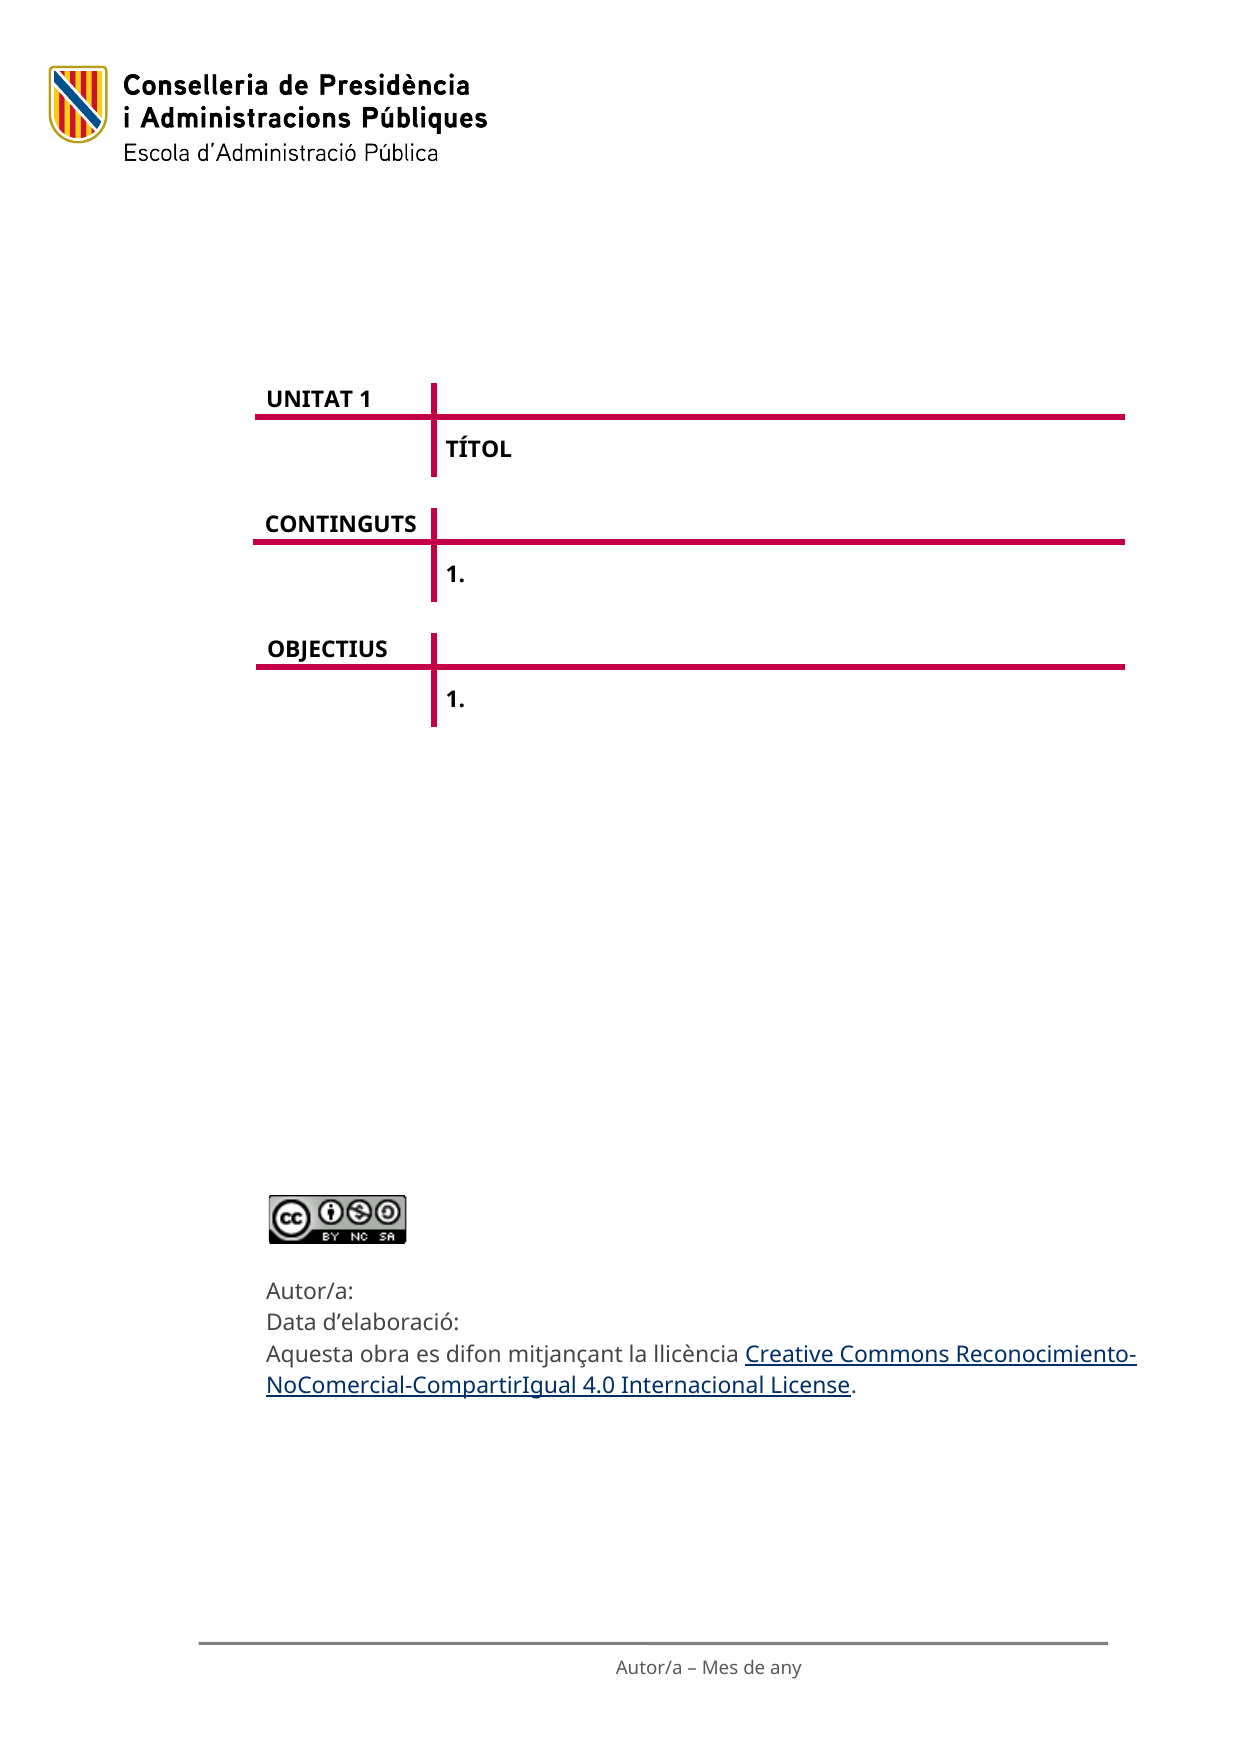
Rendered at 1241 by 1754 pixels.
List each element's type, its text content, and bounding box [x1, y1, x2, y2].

text Aquesta obra es difon mitjançant la llicència Creative Commons Reconocimiento-NoComercial-CompartirIgual 4.0 Internacional License. [266, 1338, 1152, 1400]
table_header UNITAT 1 [255, 383, 431, 414]
table_header [437, 633, 1125, 664]
table_header OBJECTIUS [256, 633, 431, 664]
table_header CONTINGUTS [253, 508, 431, 539]
table_cell [255, 420, 431, 477]
picture [39, 56, 495, 172]
table_cell [437, 670, 1125, 727]
table_cell [437, 545, 1125, 602]
table_header [437, 508, 1125, 539]
picture [268, 1195, 407, 1244]
text Data d’elaboració: [266, 1306, 1152, 1338]
table_cell [256, 670, 431, 727]
text Autor/a: [266, 1275, 1152, 1306]
table_cell [253, 545, 431, 602]
table_header [437, 383, 1125, 414]
table_cell TÍTOL [437, 420, 1125, 477]
